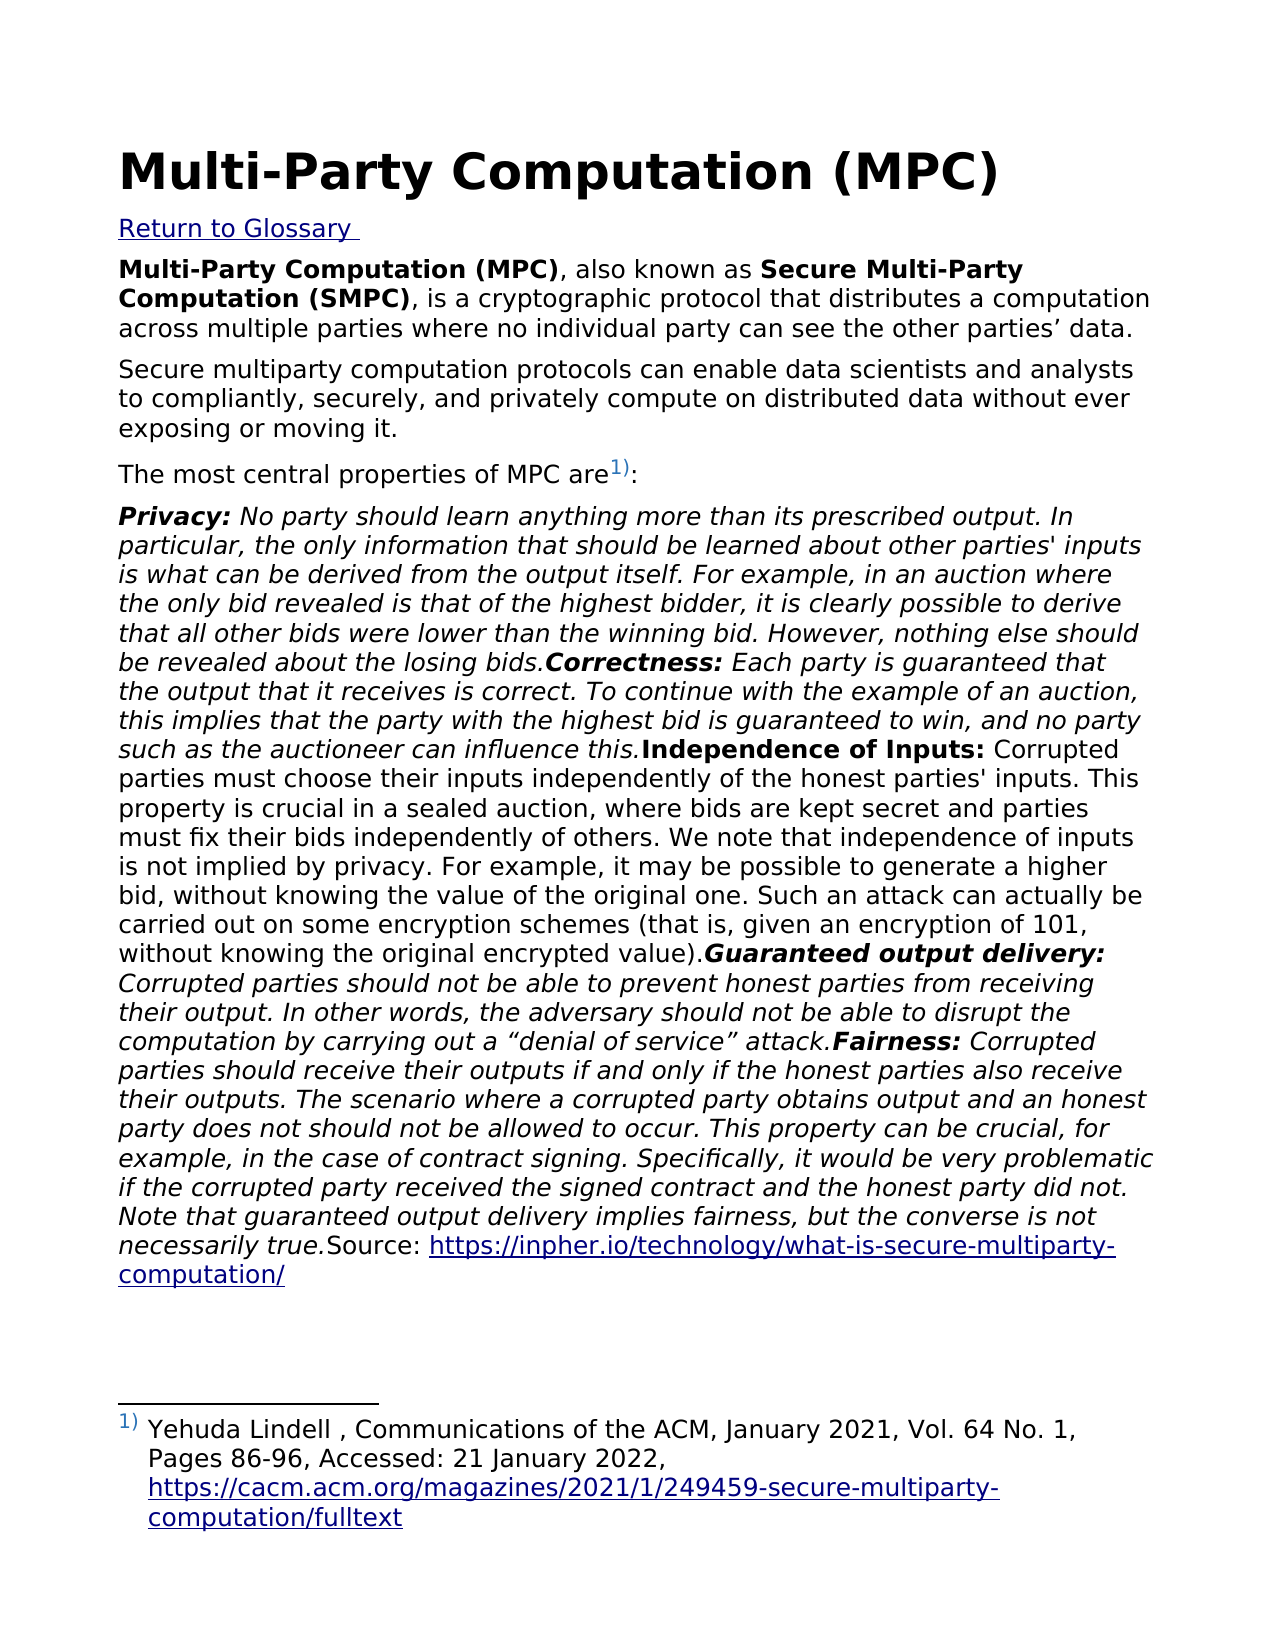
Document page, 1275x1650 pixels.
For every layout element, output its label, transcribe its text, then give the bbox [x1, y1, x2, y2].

subtitle Multi-Party Computation (MPC) [118, 143, 1157, 201]
text Return to Glossary [118, 214, 1157, 243]
text Yehuda Lindell , Communications of the ACM, January 2021, Vol. 64 No. 1, Pages 86-96, Accessed: 21 January 2022, https://cacm.acm.org/magazines/2021/1/249459-secure-multiparty-computation/fulltext [118, 1410, 1157, 1532]
text Secure multiparty computation protocols can enable data scientists and analysts to compliantly, securely, and privately compute on distributed data without ever exposing or moving it. [118, 356, 1157, 443]
text Privacy: No party should learn anything more than its prescribed output. In particular, the only information that should be learned about other parties' inputs is what can be derived from the output itself. For example, in an auction where the only bid revealed is that of the highest bidder, it is clearly possible to derive that all other bids were lower than the winning bid. However, nothing else should be revealed about the losing bids.Correctness: Each party is guaranteed that the output that it receives is correct. To continue with the example of an auction, this implies that the party with the highest bid is guaranteed to win, and no party such as the auctioneer can influence this.Independence of Inputs: Corrupted parties must choose their inputs independently of the honest parties' inputs. This property is crucial in a sealed auction, where bids are kept secret and parties must fix their bids independently of others. We note that independence of inputs is not implied by privacy. For example, it may be possible to generate a higher bid, without knowing the value of the original one. Such an attack can actually be carried out on some encryption schemes (that is, given an encryption of 101, without knowing the original encrypted value).Guaranteed output delivery: Corrupted parties should not be able to prevent honest parties from receiving their output. In other words, the adversary should not be able to disrupt the computation by carrying out a “denial of service” attack.Fairness: Corrupted parties should receive their outputs if and only if the honest parties also receive their outputs. The scenario where a corrupted party obtains output and an honest party does not should not be allowed to occur. This property can be crucial, for example, in the case of contract signing. Specifically, it would be very problematic if the corrupted party received the signed contract and the honest party did not. Note that guaranteed output delivery implies fairness, but the converse is not necessarily true.Source: https://inpher.io/technology/what-is-secure-multiparty-computation/ [118, 502, 1157, 1289]
text Multi-Party Computation (MPC), also known as Secure Multi-Party Computation (SMPC), is a cryptographic protocol that distributes a computation across multiple parties where no individual party can see the other parties’ data. [118, 256, 1157, 343]
text The most central properties of MPC are: [118, 456, 1157, 489]
